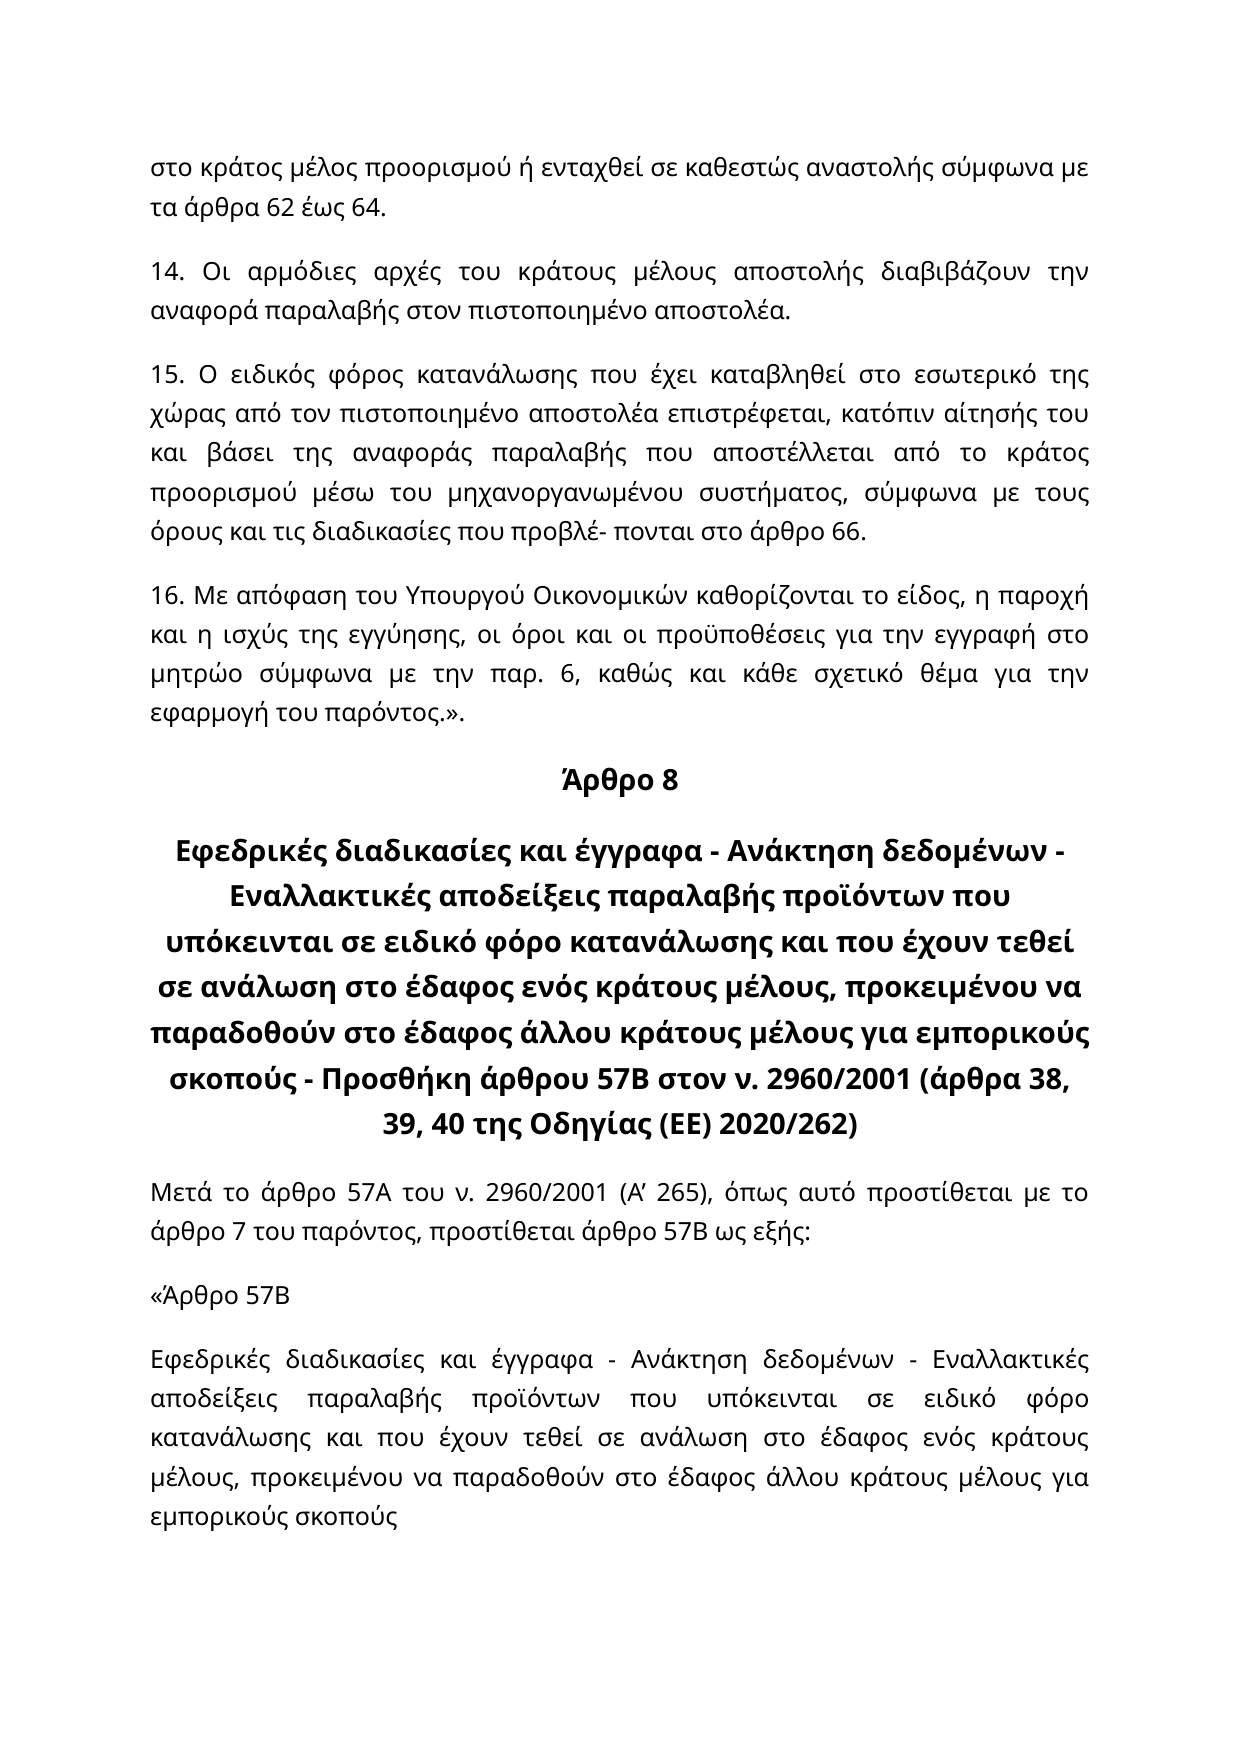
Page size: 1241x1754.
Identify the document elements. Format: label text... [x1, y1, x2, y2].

subtitle Εφεδρικές διαδικασίες και έγγραφα - Ανάκτηση δεδομένων - Εναλλακτικές αποδείξεις παραλαβής προϊόντων που υπόκεινται σε ειδικό φόρο κατανάλωσης και που έχουν τεθεί σε ανάλωση στο έδαφος ενός κράτους μέλους, προκειμένου να παραδοθούν στο έδαφος άλλου κράτους μέλους για εμπορικούς σκοπούς - Προσθήκη άρθρου 57Β στον ν. 2960/2001 (άρθρα 38, 39, 40 της Οδηγίας (ΕΕ) 2020/262) [150, 830, 1090, 1143]
text στο κράτος μέλος προορισμού ή ενταχθεί σε καθεστώς αναστολής σύμφωνα με τα άρθρα 62 έως 64. [150, 150, 1090, 223]
text 16. Με απόφαση του Υπουργού Οικονομικών καθορίζονται το είδος, η παροχή και η ισχύς της εγγύησης, οι όροι και οι προϋποθέσεις για την εγγραφή στο μητρώο σύμφωνα με την παρ. 6, καθώς και κάθε σχετικό θέμα για την εφαρμογή του παρόντος.». [150, 577, 1090, 729]
text Μετά το άρθρο 57Α του ν. 2960/2001 (Α’ 265), όπως αυτό προστίθεται με το άρθρο 7 του παρόντος, προστίθεται άρθρο 57Β ως εξής: [150, 1174, 1090, 1247]
text 14. Οι αρμόδιες αρχές του κράτους μέλους αποστολής διαβιβάζουν την αναφορά παραλαβής στον πιστοποιημένο αποστολέα. [150, 253, 1090, 327]
text 15. Ο ειδικός φόρος κατανάλωσης που έχει καταβληθεί στο εσωτερικό της χώρας από τον πιστοποιημένο αποστολέα επιστρέφεται, κατόπιν αίτησής του και βάσει της αναφοράς παραλαβής που αποστέλλεται από το κράτος προορισμού μέσω του μηχανοργανωμένου συστήματος, σύμφωνα με τους όρους και τις διαδικασίες που προβλέ- πονται στο άρθρο 66. [150, 357, 1090, 547]
text Εφεδρικές διαδικασίες και έγγραφα - Ανάκτηση δεδομένων - Εναλλακτικές αποδείξεις παραλαβής προϊόντων που υπόκεινται σε ειδικό φόρο κατανάλωσης και που έχουν τεθεί σε ανάλωση στο έδαφος ενός κράτους μέλους, προκειμένου να παραδοθούν στο έδαφος άλλου κράτους μέλους για εμπορικούς σκοπούς [150, 1342, 1090, 1532]
subtitle Άρθρο 8 [150, 759, 1090, 799]
text «Άρθρο 57Β [150, 1277, 1090, 1312]
